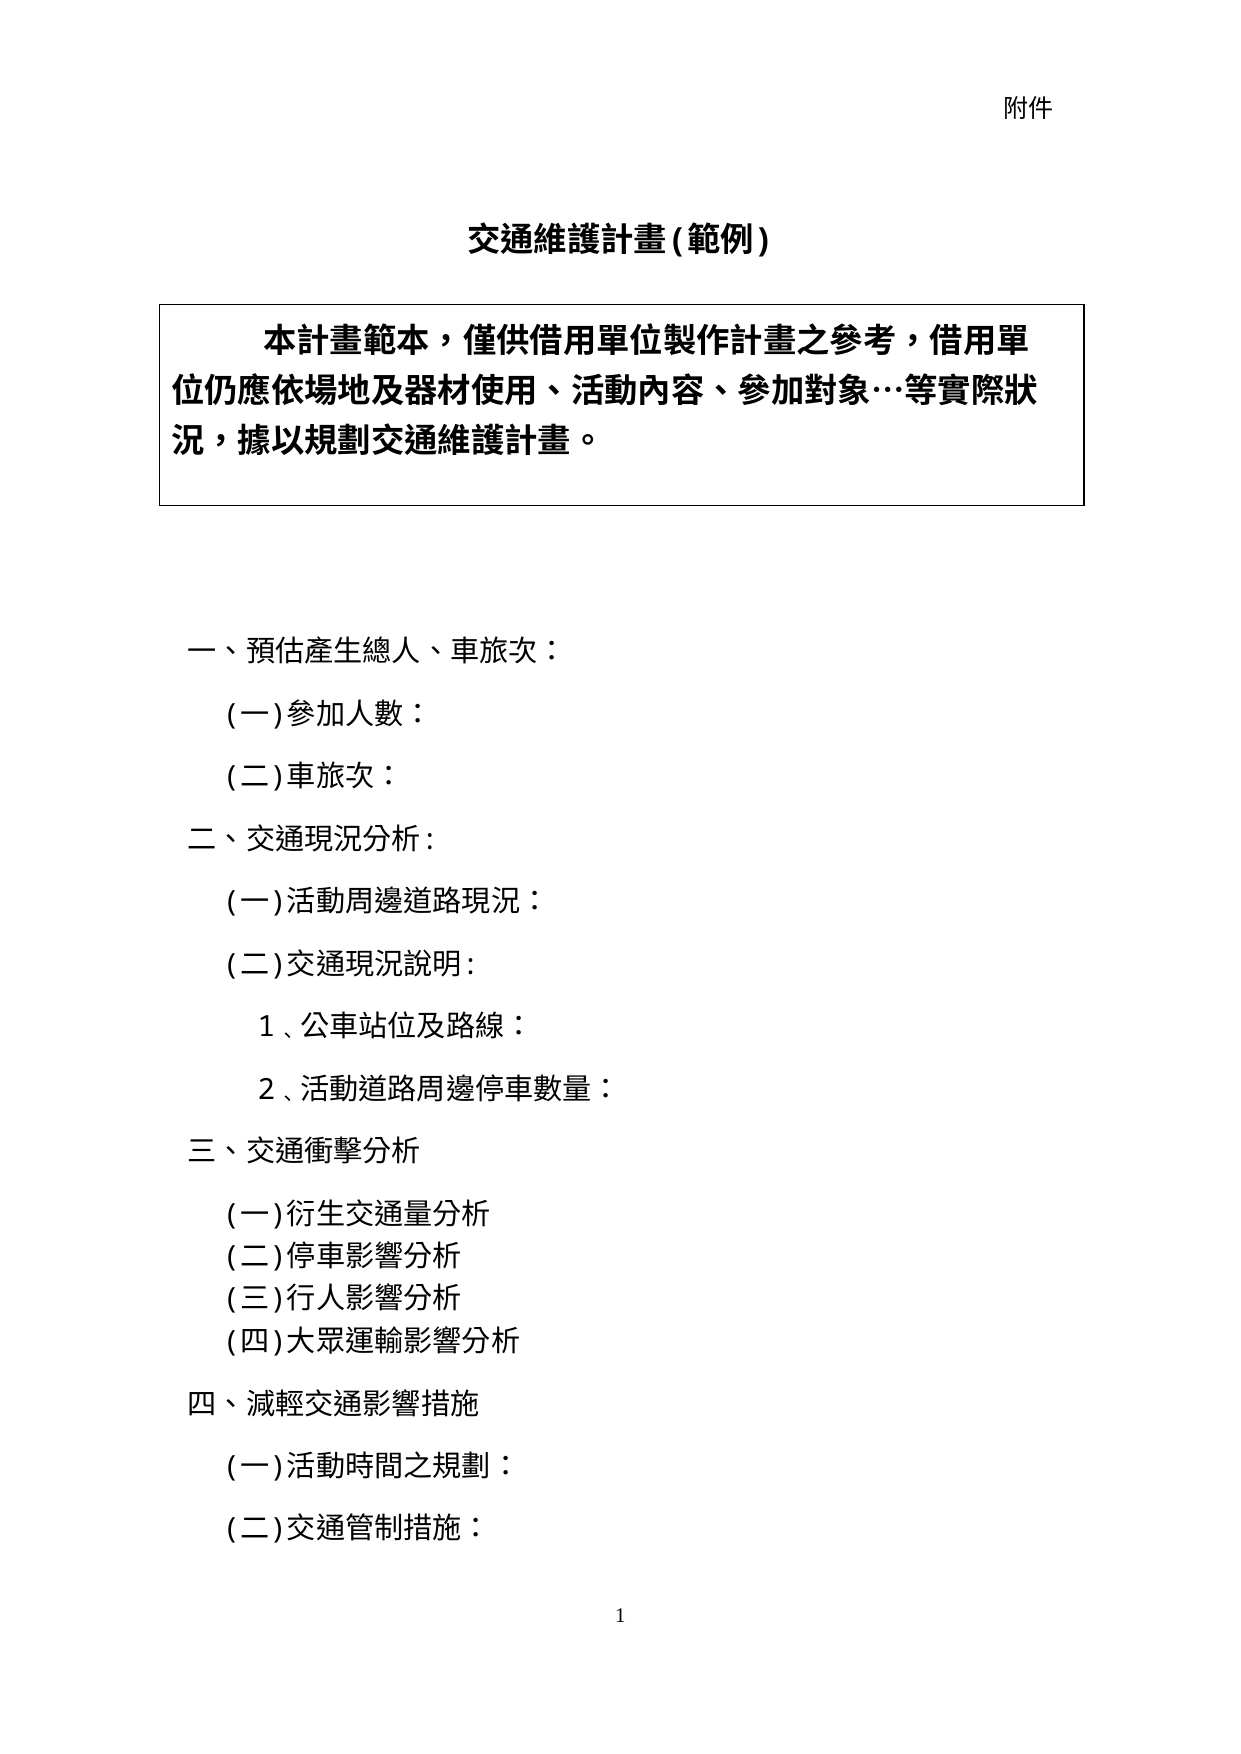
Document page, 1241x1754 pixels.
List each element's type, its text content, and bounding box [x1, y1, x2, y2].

text (三)行人影響分析 [187, 1275, 1053, 1317]
text (二)停車影響分析 [187, 1232, 1053, 1275]
text 1﹑公車站位及路線： [187, 982, 1053, 1045]
text (二)交通現況說明: [187, 920, 1053, 982]
text 2﹑活動道路周邊停車數量： [187, 1045, 1053, 1107]
text [160, 305, 1083, 505]
text 三、交通衝擊分析 [187, 1107, 1053, 1170]
text (二)車旅次： [187, 732, 1053, 795]
text (一)活動周邊道路現況： [187, 857, 1053, 920]
text (一)衍生交通量分析 [187, 1170, 1053, 1232]
text (一)參加人數： [187, 670, 1053, 732]
text 二、交通現況分析: [187, 795, 1053, 857]
text (一)活動時間之規劃： [187, 1422, 1053, 1485]
text 一、預估產生總人、車旅次： [187, 607, 1053, 670]
text (四)大眾運輸影響分析 [187, 1317, 1053, 1360]
text 四、減輕交通影響措施 [187, 1360, 1053, 1422]
text (二)交通管制措施： [187, 1485, 1053, 1547]
text 交通維護計畫(範例) [187, 195, 1053, 257]
text 本計畫範本，僅供借用單位製作計畫之參考，借用單位仍應依場地及器材使用、活動內容、參加對象…等實際狀況，據以規劃交通維護計畫。 [171, 313, 1062, 463]
